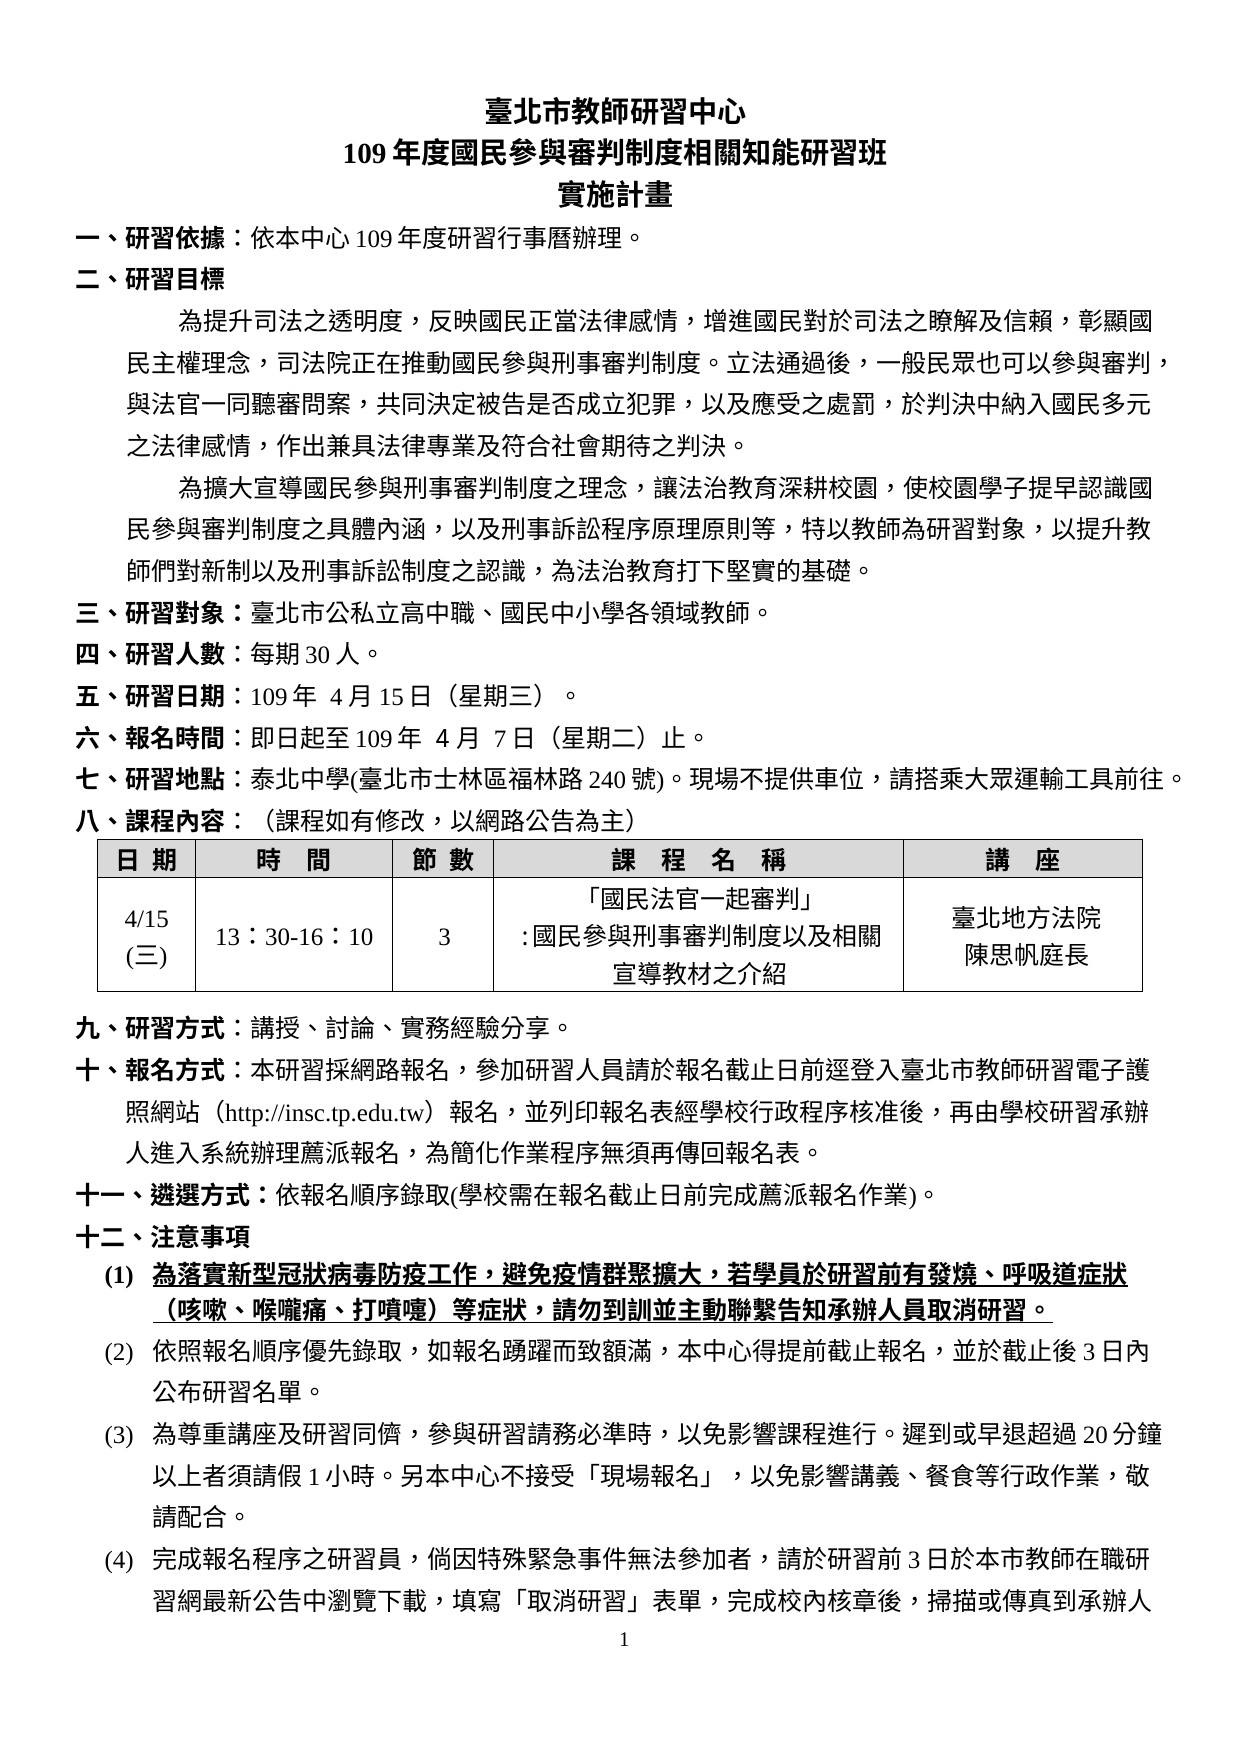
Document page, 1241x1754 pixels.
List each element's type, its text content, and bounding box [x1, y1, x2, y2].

table_header 日 期 [98, 840, 195, 877]
text 為提升司法之透明度，反映國民正當法律感情，增進國民對於司法之瞭解及信賴，彰顯國民主權理念，司法院正在推動國民參與刑事審判制度。立法通過後，一般民眾也可以參與審判，與法官一同聽審問案，共同決定被告是否成立犯罪，以及應受之處罰，於判決中納入國民多元之法律感情，作出兼具法律專業及符合社會期待之判決。 [126, 297, 1165, 464]
table_cell 4/15 (三) [98, 878, 195, 991]
text 109年度國民參與審判制度相關知能研習班 [75, 130, 1155, 172]
text 十二、注意事項 [75, 1213, 1165, 1254]
table_header 節 數 [393, 840, 493, 877]
table_cell 13：30-16：10 [196, 878, 392, 991]
list 完成報名程序之研習員，倘因特殊緊急事件無法參加者，請於研習前3日於本市教師在職研習網最新公告中瀏覽下載，填寫「取消研習」表單，完成校內核章後，掃描或傳真到承辦人 [104, 1535, 1165, 1618]
table_header 課 程 名 稱 [494, 840, 903, 877]
text 實施計畫 [75, 172, 1155, 214]
text 四、研習人數：每期30人。 [75, 630, 1165, 672]
text 十一、遴選方式：依報名順序錄取(學校需在報名截止日前完成薦派報名作業)。 [75, 1171, 1165, 1213]
text 二、研習目標 [75, 255, 1165, 297]
text 五、研習日期：109年 4 月15日（星期三）。 [75, 672, 1165, 714]
table_cell 「國民法官一起審判」 :國民參與刑事審判制度以及相關 宣導教材之介紹 [494, 878, 903, 991]
table_header 時 間 [196, 840, 392, 877]
text 七、研習地點：泰北中學(臺北市士林區福林路240號)。現場不提供車位，請搭乘大眾運輸工具前往。 [75, 755, 1165, 797]
text 十、報名方式：本研習採網路報名，參加研習人員請於報名截止日前逕登入臺北市教師研習電子護照網站（http://insc.tp.edu.tw）報名，並列印報名表經學校行政程序核准後，再由學校研習承辦人進入系統辦理薦派報名，為簡化作業程序無須再傳回報名表。 [75, 1046, 1165, 1171]
text 一、研習依據：依本中心109年度研習行事曆辦理。 [75, 214, 1165, 255]
text 六、報名時間：即日起至109年 4 月 7日（星期二）止。 [75, 714, 1165, 755]
list 為落實新型冠狀病毒防疫工作，避免疫情群聚擴大，若學員於研習前有發燒、呼吸道症狀（咳嗽、喉嚨痛、打噴嚏）等症狀，請勿到訓並主動聯繫告知承辦人員取消研習。 [104, 1254, 1165, 1327]
text 九、研習方式：講授、討論、實務經驗分享。 [75, 1004, 1165, 1046]
text 八、課程內容：（課程如有修改，以網路公告為主） [75, 797, 1165, 839]
text 三、研習對象：臺北市公私立高中職、國民中小學各領域教師。 [75, 589, 1165, 630]
text 臺北市教師研習中心 [75, 89, 1155, 130]
text 為擴大宣導國民參與刑事審判制度之理念，讓法治教育深耕校園，使校園學子提早認識國民參與審判制度之具體內涵，以及刑事訴訟程序原理原則等，特以教師為研習對象，以提升教師們對新制以及刑事訴訟制度之認識，為法治教育打下堅實的基礎。 [126, 464, 1165, 589]
list 依照報名順序優先錄取，如報名踴躍而致額滿，本中心得提前截止報名，並於截止後3日內公布研習名單。 [104, 1327, 1165, 1410]
table_cell 3 [393, 878, 493, 991]
table_cell 臺北地方法院 陳思帆庭長 [904, 878, 1142, 991]
list 為尊重講座及研習同儕，參與研習請務必準時，以免影響課程進行。遲到或早退超過20分鐘以上者須請假1小時。另本中心不接受「現場報名」，以免影響講義、餐食等行政作業，敬請配合。 [104, 1410, 1165, 1535]
table_header 講 座 [904, 840, 1142, 877]
